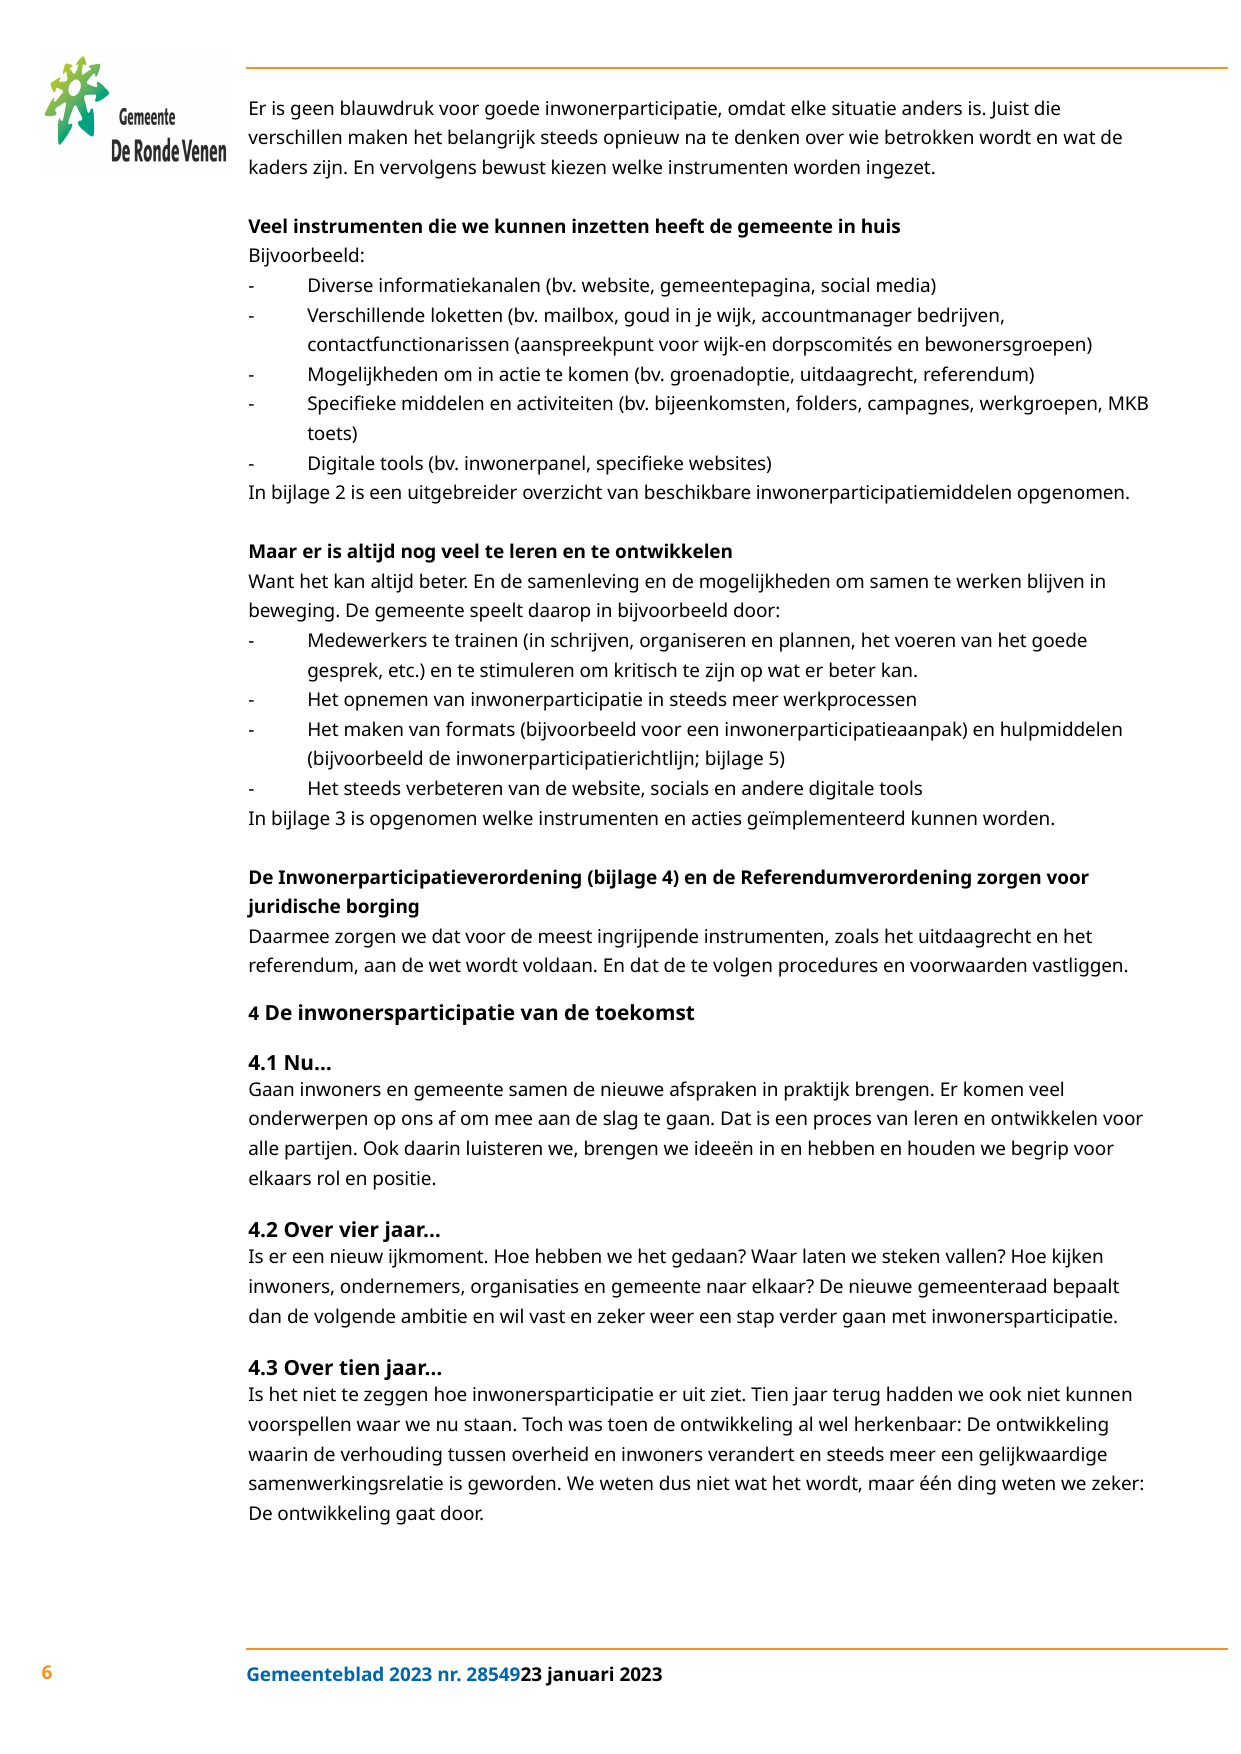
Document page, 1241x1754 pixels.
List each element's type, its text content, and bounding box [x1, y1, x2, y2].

text In bijlage 3 is opgenomen welke instrumenten en acties geïmplementeerd kunnen worden. [248, 805, 1152, 831]
text Want het kan altijd beter. En de samenleving en de mogelijkheden om samen te werken blijven in beweging. De gemeente speelt daarop in bijvoorbeeld door: [248, 568, 1152, 623]
list Digitale tools (bv. inwonerpanel, specifieke websites) [248, 450, 1152, 476]
text Er is geen blauwdruk voor goede inwonerparticipatie, omdat elke situatie anders is. Juist die verschillen maken het belangrijk steeds opnieuw na te denken over wie betrokken wordt en wat de kaders zijn. En vervolgens bewust kiezen welke instrumenten worden ingezet. [248, 95, 1152, 180]
picture [41, 47, 231, 172]
text Bijvoorbeeld: [248, 243, 1152, 268]
text Is het niet te zeggen hoe inwonersparticipatie er uit ziet. Tien jaar terug hadden we ook niet kunnen voorspellen waar we nu staan. Toch was toen de ontwikkeling al wel herkenbaar: De ontwikkeling waarin de verhouding tussen overheid en inwoners verandert en steeds meer een gelijkwaardige samenwerkingsrelatie is geworden. We weten dus niet wat het wordt, maar één ding weten we zeker: De ontwikkeling gaat door. [248, 1382, 1152, 1526]
list Het steeds verbeteren van de website, socials en andere digitale tools [248, 775, 1152, 801]
text Veel instrumenten die we kunnen inzetten heeft de gemeente in huis [248, 213, 1152, 239]
text Gaan inwoners en gemeente samen de nieuwe afspraken in praktijk brengen. Er komen veel onderwerpen op ons af om mee aan de slag te gaan. Dat is een proces van leren en ontwikkelen voor alle partijen. Ook daarin luisteren we, brengen we ideeën in en hebben en houden we begrip voor elkaars rol en positie. [248, 1076, 1152, 1191]
text 4 De inwonersparticipatie van de toekomst [248, 998, 1152, 1027]
text In bijlage 2 is een uitgebreider overzicht van beschikbare inwonerparticipatiemiddelen opgenomen. [248, 479, 1152, 505]
text 4.1 Nu… [248, 1048, 1152, 1076]
list Specifieke middelen en activiteiten (bv. bijeenkomsten, folders, campagnes, werkgroepen, MKB toets) [248, 391, 1152, 446]
text Maar er is altijd nog veel te leren en te ontwikkelen [248, 538, 1152, 564]
text Is er een nieuw ijkmoment. Hoe hebben we het gedaan? Waar laten we steken vallen? Hoe kijken inwoners, ondernemers, organisaties en gemeente naar elkaar? De nieuwe gemeenteraad bepaalt dan de volgende ambitie en wil vast en zeker weer een stap verder gaan met inwonersparticipatie. [248, 1244, 1152, 1328]
list Het maken van formats (bijvoorbeeld voor een inwonerparticipatieaanpak) en hulpmiddelen (bijvoorbeeld de inwonerparticipatierichtlijn; bijlage 5) [248, 716, 1152, 771]
list Medewerkers te trainen (in schrijven, organiseren en plannen, het voeren van het goede gesprek, etc.) en te stimuleren om kritisch te zijn op wat er beter kan. [248, 627, 1152, 683]
list Diverse informatiekanalen (bv. website, gemeentepagina, social media) [248, 272, 1152, 298]
text 4.2 Over vier jaar… [248, 1215, 1152, 1244]
list Het opnemen van inwonerparticipatie in steeds meer werkprocessen [248, 686, 1152, 712]
list Mogelijkheden om in actie te komen (bv. groenadoptie, uitdaagrecht, referendum) [248, 361, 1152, 387]
text De Inwonerparticipatieverordening (bijlage 4) en de Referendumverordening zorgen voor juridische borging [248, 864, 1152, 919]
text 4.3 Over tien jaar… [248, 1353, 1152, 1382]
list Verschillende loketten (bv. mailbox, goud in je wijk, accountmanager bedrijven, contactfunctionarissen (aanspreekpunt voor wijk-en dorpscomités en bewonersgroepen) [248, 302, 1152, 357]
text Daarmee zorgen we dat voor de meest ingrijpende instrumenten, zoals het uitdaagrecht en het referendum, aan de wet wordt voldaan. En dat de te volgen procedures en voorwaarden vastliggen. [248, 923, 1152, 978]
